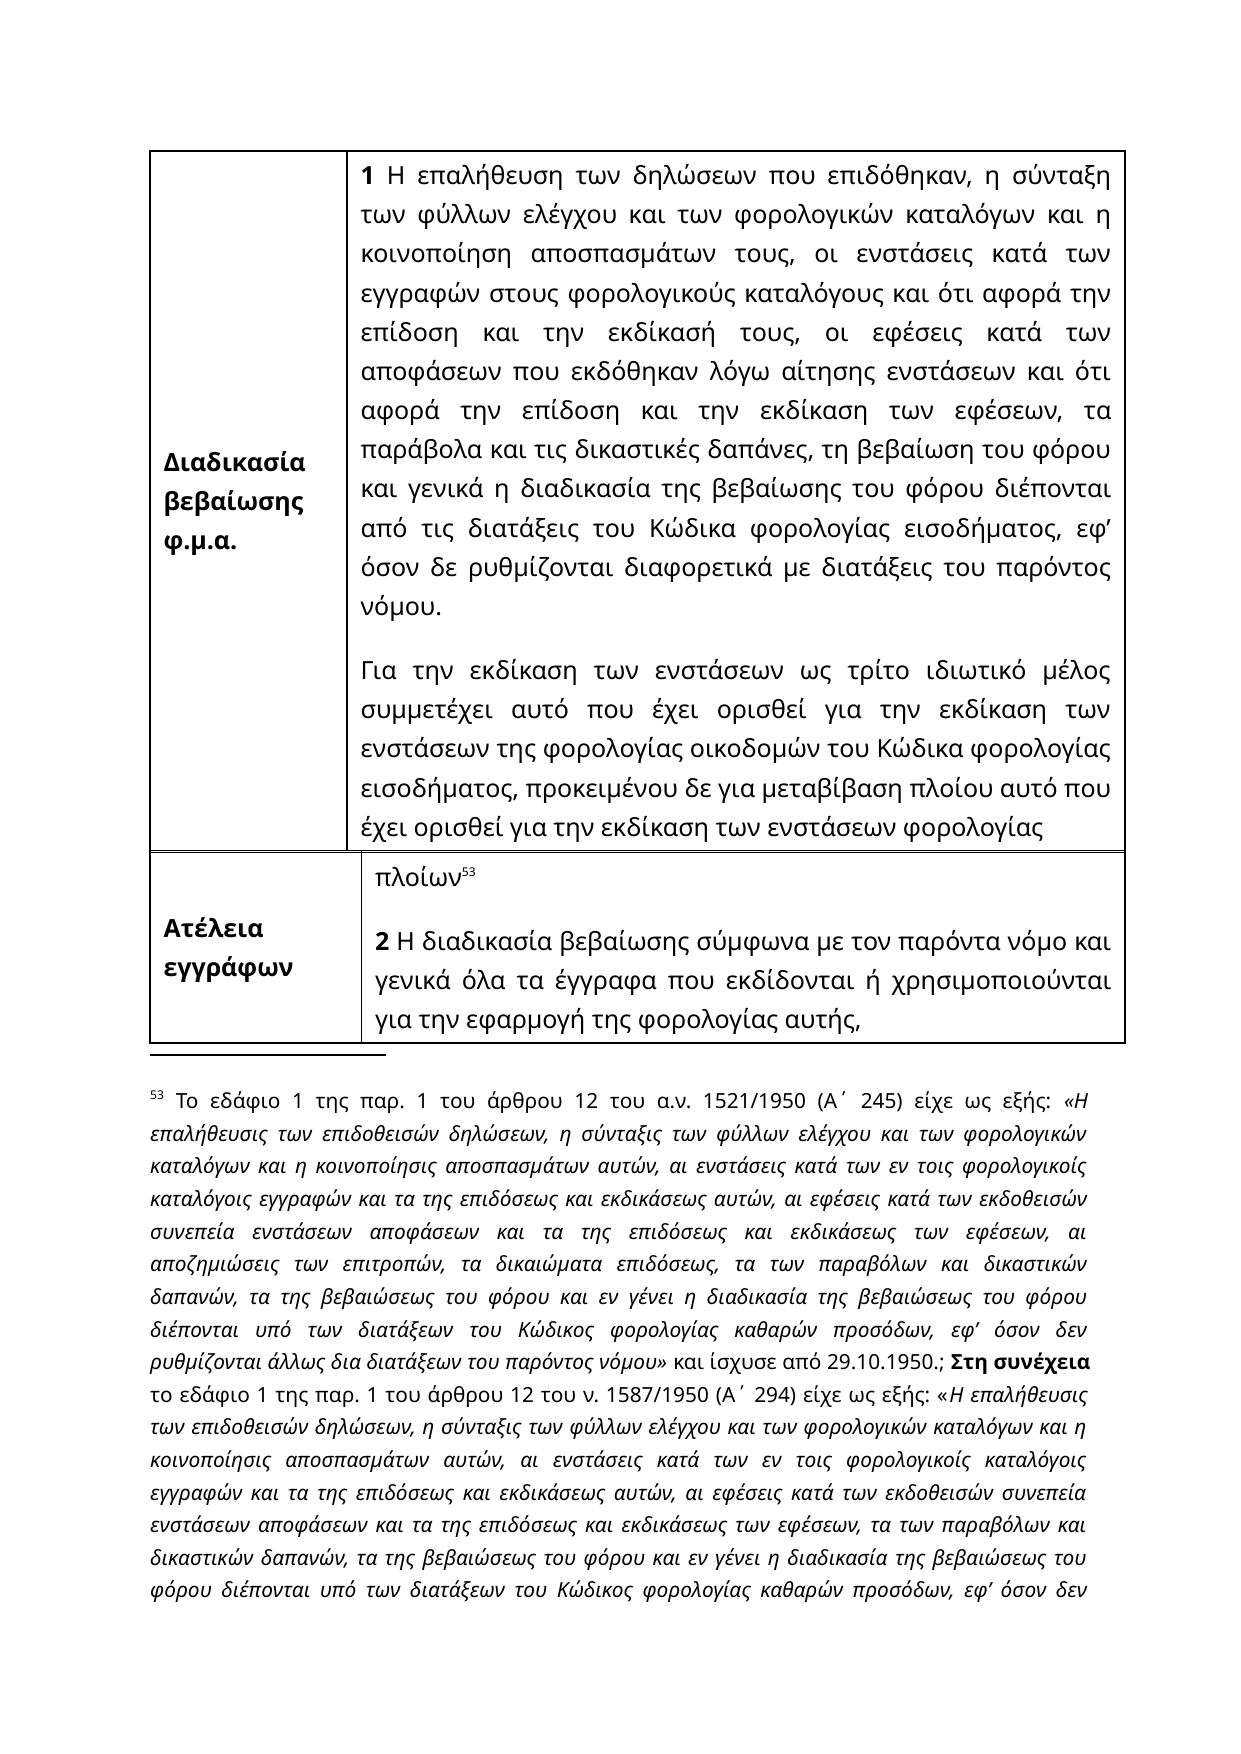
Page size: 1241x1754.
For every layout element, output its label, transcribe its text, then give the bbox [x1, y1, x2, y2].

table_header Ατέλεια εγγράφων [151, 853, 361, 1042]
table_header πλοίων 2 Η διαδικασία βεβαίωσης σύμφωνα με τον παρόντα νόμο και γενικά όλα τα έγγραφα που εκδίδονται ή χρησιμοποιούνται για την εφαρμογή της φορολογίας αυτής, [362, 853, 1124, 1042]
table_header Διαδικασία βεβαίωσης φ.μ.α. [151, 152, 346, 850]
table_header 1 Η επαλήθευση των δηλώσεων που επιδόθηκαν, η σύνταξη των φύλλων ελέγχου και των φορολογικών καταλόγων και η κοινοποίηση αποσπασμάτων τους, οι ενστάσεις κατά των εγγραφών στους φορολογικούς καταλόγους και ότι αφορά την επίδοση και την εκδίκασή τους, οι εφέσεις κατά των αποφάσεων που εκδόθηκαν λόγω αίτησης ενστάσεων και ότι αφορά την επίδοση και την εκδίκαση των εφέσεων, τα παράβολα και τις δικαστικές δαπάνες, τη βεβαίωση του φόρου και γενικά η διαδικασία της βεβαίωσης του φόρου διέπονται από τις διατάξεις του Κώδικα φορολογίας εισοδήματος, εφ’ όσον δε ρυθμίζονται διαφορετικά με διατάξεις του παρόντος νόμου. Για την εκδίκαση των ενστάσεων ως τρίτο ιδιωτικό μέλος συμμετέχει αυτό που έχει ορισθεί για την εκδίκαση των ενστάσεων της φορολογίας οικοδομών του Κώδικα φορολογίας εισοδήματος, προκειμένου δε για μεταβίβαση πλοίου αυτό που έχει ορισθεί για την εκδίκαση των ενστάσεων φορολογίας [348, 152, 1124, 850]
